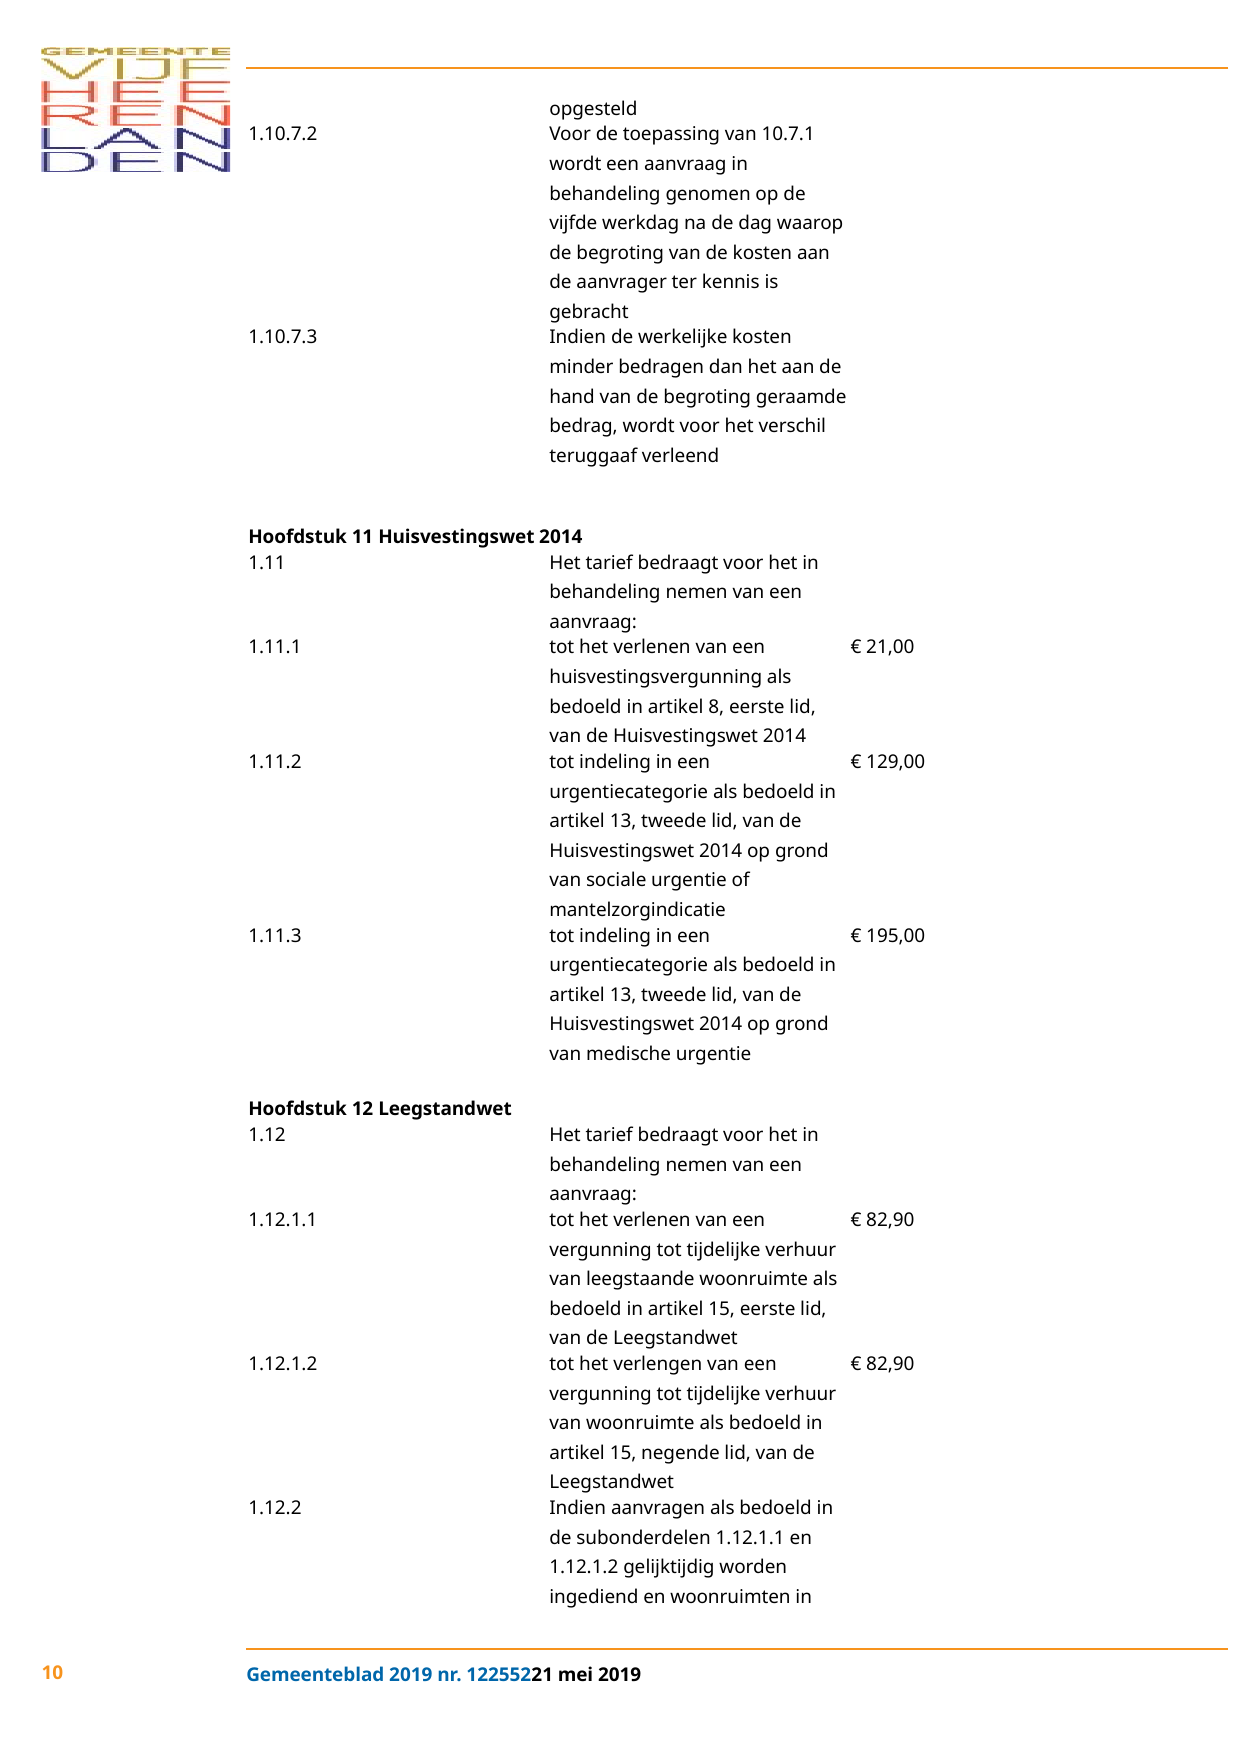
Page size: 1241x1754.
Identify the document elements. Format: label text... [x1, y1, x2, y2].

table_cell tot het verlengen van een vergunning tot tijdelijke verhuur van woonruimte als bedoeld in artikel 15, negende lid, van de Leegstandwet [549, 1350, 850, 1494]
table_cell Het tarief bedraagt voor het in behandeling nemen van een aanvraag: [549, 549, 850, 634]
table_cell Hoofdstuk 12 Leegstandwet [248, 1066, 850, 1121]
table_cell € 195,00 [850, 922, 1152, 1066]
table_cell € 129,00 [850, 748, 1152, 922]
table_cell [248, 468, 549, 493]
table_cell [850, 95, 1152, 121]
table_cell Voor de toepassing van 10.7.1 wordt een aanvraag in behandeling genomen op de vijfde werkdag na de dag waarop de begroting van de kosten aan de aanvrager ter kennis is gebracht [549, 121, 850, 324]
table_cell [248, 95, 549, 121]
table_cell 1.11.3 [248, 922, 549, 1066]
table_cell [850, 324, 1152, 468]
table_cell [850, 121, 1152, 324]
table_cell [850, 1494, 1152, 1609]
table_cell opgesteld [549, 95, 850, 121]
table_cell [850, 1121, 1152, 1206]
table_cell tot indeling in een urgentiecategorie als bedoeld in artikel 13, tweede lid, van de Huisvestingswet 2014 op grond van medische urgentie [549, 922, 850, 1066]
table_cell tot het verlenen van een vergunning tot tijdelijke verhuur van leegstaande woonruimte als bedoeld in artikel 15, eerste lid, van de Leegstandwet [549, 1206, 850, 1350]
table_cell 1.10.7.2 [248, 121, 549, 324]
table_cell 1.10.7.3 [248, 324, 549, 468]
table_cell Het tarief bedraagt voor het in behandeling nemen van een aanvraag: [549, 1121, 850, 1206]
table_cell 1.11.1 [248, 634, 549, 748]
table_cell € 21,00 [850, 634, 1152, 748]
table_cell 1.11.2 [248, 748, 549, 922]
table_cell 1.12.2 [248, 1494, 549, 1609]
table_cell Hoofdstuk 11 Huisvestingswet 2014 [248, 494, 850, 549]
table_cell 1.12.1.2 [248, 1350, 549, 1494]
table_cell 1.11 [248, 549, 549, 634]
table_cell tot indeling in een urgentiecategorie als bedoeld in artikel 13, tweede lid, van de Huisvestingswet 2014 op grond van sociale urgentie of mantelzorgindicatie [549, 748, 850, 922]
table_cell Indien aanvragen als bedoeld in de subonderdelen 1.12.1.1 en 1.12.1.2 gelijktijdig worden ingediend en woonruimten in [549, 1494, 850, 1609]
table_cell [850, 1066, 1152, 1121]
table_cell [850, 494, 1152, 549]
table_cell 1.12.1.1 [248, 1206, 549, 1350]
table_cell [850, 549, 1152, 634]
table_cell € 82,90 [850, 1206, 1152, 1350]
table_cell tot het verlenen van een huisvestingsvergunning als bedoeld in artikel 8, eerste lid, van de Huisvestingswet 2014 [549, 634, 850, 748]
table_cell Indien de werkelijke kosten minder bedragen dan het aan de hand van de begroting geraamde bedrag, wordt voor het verschil teruggaaf verleend [549, 324, 850, 468]
table_cell 1.12 [248, 1121, 549, 1206]
table_cell € 82,90 [850, 1350, 1152, 1494]
table_cell [549, 468, 850, 493]
table_cell [850, 468, 1152, 493]
picture [41, 47, 231, 172]
